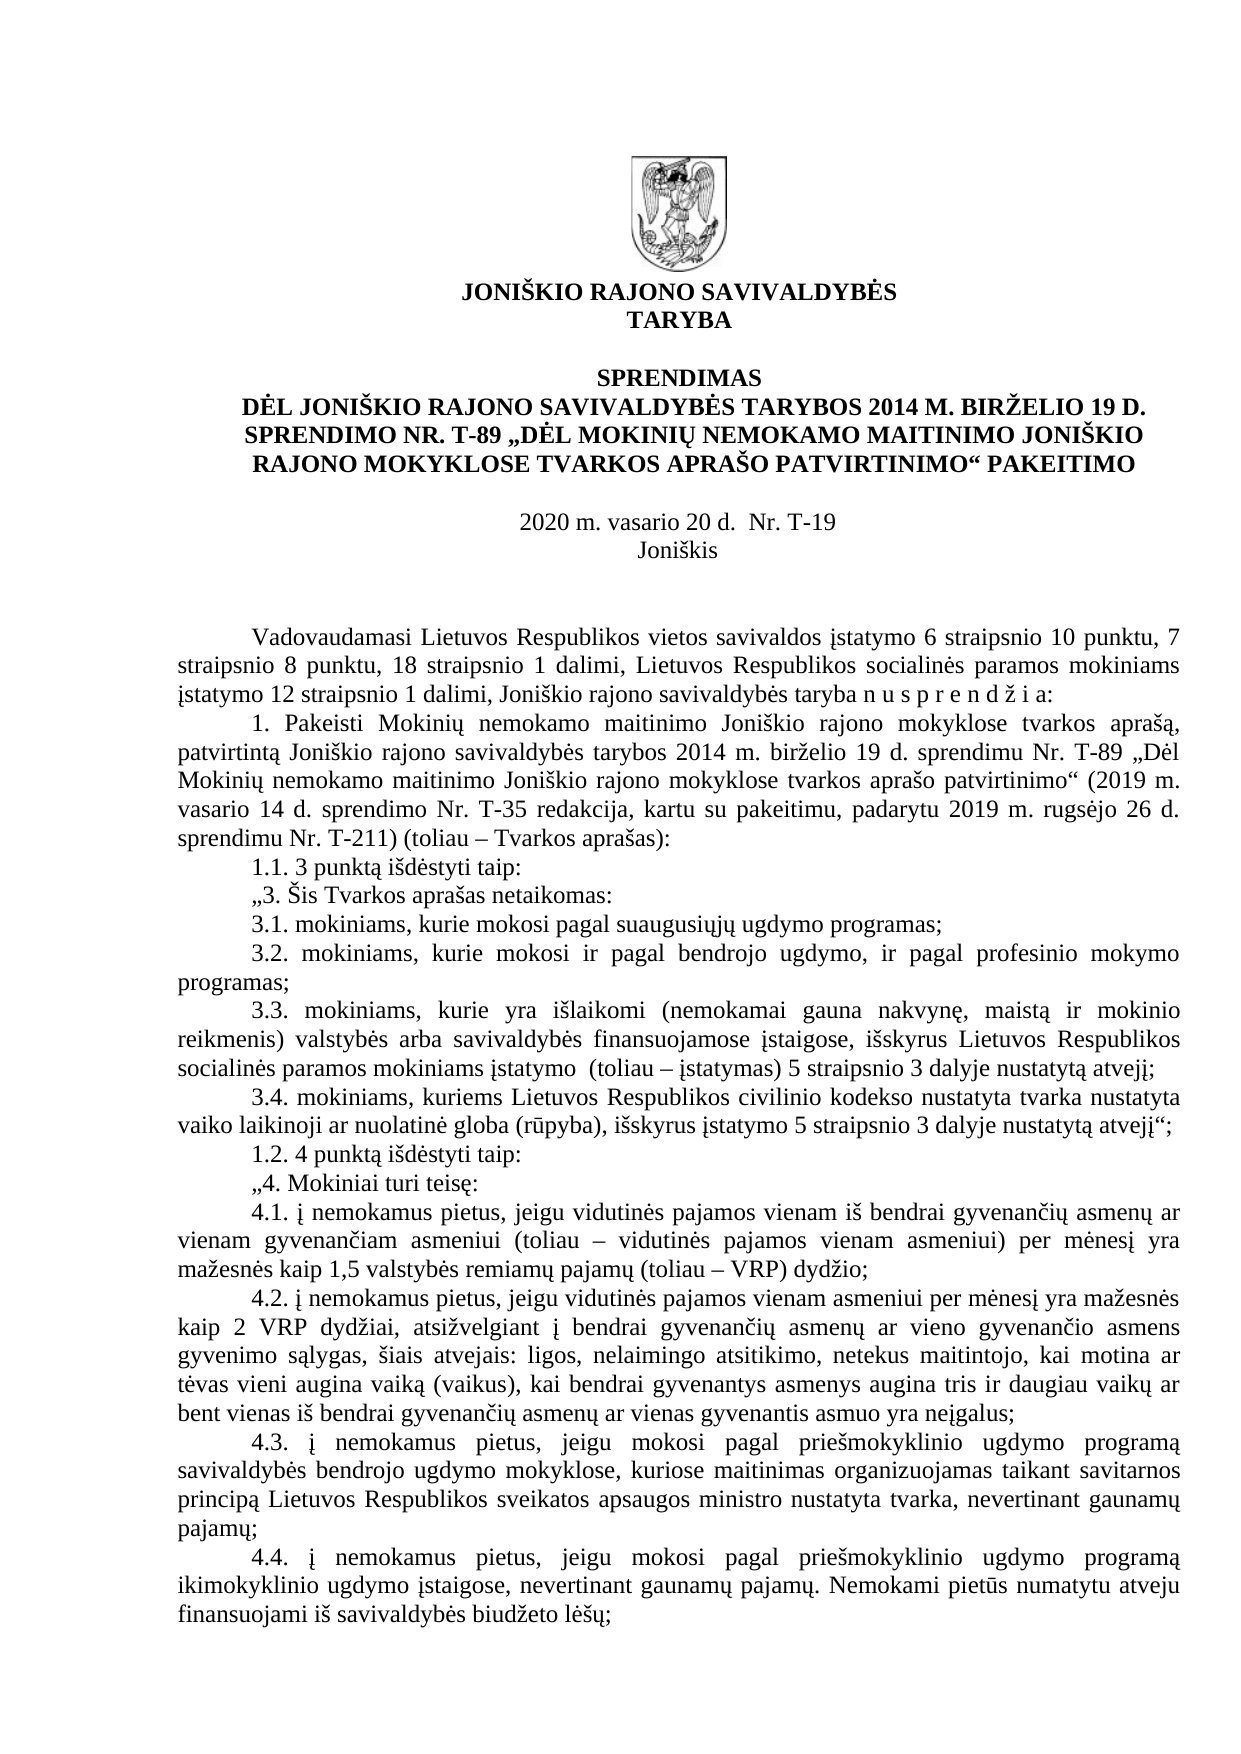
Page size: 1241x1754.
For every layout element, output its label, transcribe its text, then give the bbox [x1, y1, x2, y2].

text Joniškio rajono savivaldybės TARYBA [177, 277, 1181, 334]
text 4.4. į nemokamus pietus, jeigu mokosi pagal priešmokyklinio ugdymo programą ikimokyklinio ugdymo įstaigose, nevertinant gaunamų pajamų. Nemokami pietūs numatytu atveju finansuojami iš savivaldybės biudžeto lėšų; [177, 1542, 1181, 1628]
text 4.1. į nemokamus pietus, jeigu vidutinės pajamos vienam iš bendrai gyvenančių asmenų ar vienam gyvenančiam asmeniui (toliau – vidutinės pajamos vienam asmeniui) per mėnesį yra mažesnės kaip 1,5 valstybės remiamų pajamų (toliau – VRP) dydžio; [177, 1197, 1181, 1283]
text 3.4. mokiniams, kuriems Lietuvos Respublikos civilinio kodekso nustatyta tvarka nustatyta vaiko laikinoji ar nuolatinė globa (rūpyba), išskyrus įstatymo 5 straipsnio 3 dalyje nustatytą atvejį“; [177, 1082, 1181, 1139]
text Joniškis [174, 535, 1181, 564]
text DĖL JONIŠKIO RAJONO SAVIVALDYBĖS TARYBOS 2014 M. BIRŽELIO 19 D. SPRENDIMO NR. T-89 „DĖL MOKINIŲ NEMOKAMO MAITINIMO JONIŠKIO RAJONO MOKYKLOSE TVARKOS APRAŠO PATVIRTINIMO“ PAKEITIMO [207, 392, 1181, 478]
text „4. Mokiniai turi teisę: [177, 1168, 1181, 1197]
text 1.1. 3 punktą išdėstyti taip: [177, 852, 1181, 880]
text Vadovaudamasi Lietuvos Respublikos vietos savivaldos įstatymo 6 straipsnio 10 punktu, 7 straipsnio 8 punktu, 18 straipsnio 1 dalimi, Lietuvos Respublikos socialinės paramos mokiniams įstatymo 12 straipsnio 1 dalimi, Joniškio rajono savivaldybės taryba nusprendžia: [177, 622, 1181, 708]
text 3.2. mokiniams, kurie mokosi ir pagal bendrojo ugdymo, ir pagal profesinio mokymo programas; [177, 938, 1181, 995]
text 4.2. į nemokamus pietus, jeigu vidutinės pajamos vienam asmeniui per mėnesį yra mažesnės kaip 2 VRP dydžiai, atsižvelgiant į bendrai gyvenančių asmenų ar vieno gyvenančio asmens gyvenimo sąlygas, šiais atvejais: ligos, nelaimingo atsitikimo, netekus maitintojo, kai motina ar tėvas vieni augina vaiką (vaikus), kai bendrai gyvenantys asmenys augina tris ir daugiau vaikų ar bent vienas iš bendrai gyvenančių asmenų ar vienas gyvenantis asmuo yra neįgalus; [177, 1283, 1181, 1427]
text 4.3. į nemokamus pietus, jeigu mokosi pagal priešmokyklinio ugdymo programą savivaldybės bendrojo ugdymo mokyklose, kuriose maitinimas organizuojamas taikant savitarnos principą Lietuvos Respublikos sveikatos apsaugos ministro nustatyta tvarka, nevertinant gaunamų pajamų; [177, 1427, 1181, 1542]
text 3.1. mokiniams, kurie mokosi pagal suaugusiųjų ugdymo programas; [177, 909, 1181, 938]
text „3. Šis Tvarkos aprašas netaikomas: [177, 880, 1181, 909]
text 2020 m. vasario 20 d. Nr. T-19 [174, 507, 1181, 535]
text 1. Pakeisti Mokinių nemokamo maitinimo Joniškio rajono mokyklose tvarkos aprašą, patvirtintą Joniškio rajono savivaldybės tarybos 2014 m. birželio 19 d. sprendimu Nr. T-89 „Dėl Mokinių nemokamo maitinimo Joniškio rajono mokyklose tvarkos aprašo patvirtinimo“ (2019 m. vasario 14 d. sprendimo Nr. T-35 redakcija, kartu su pakeitimu, padarytu 2019 m. rugsėjo 26 d. sprendimu Nr. T-211) (toliau – Tvarkos aprašas): [177, 708, 1181, 852]
text 3.3. mokiniams, kurie yra išlaikomi (nemokamai gauna nakvynę, maistą ir mokinio reikmenis) valstybės arba savivaldybės finansuojamose įstaigose, išskyrus Lietuvos Respublikos socialinės paramos mokiniams įstatymo (toliau – įstatymas) 5 straipsnio 3 dalyje nustatytą atvejį; [177, 995, 1181, 1082]
text 1.2. 4 punktą išdėstyti taip: [177, 1139, 1181, 1168]
text SPRENDIMAS [177, 363, 1181, 392]
